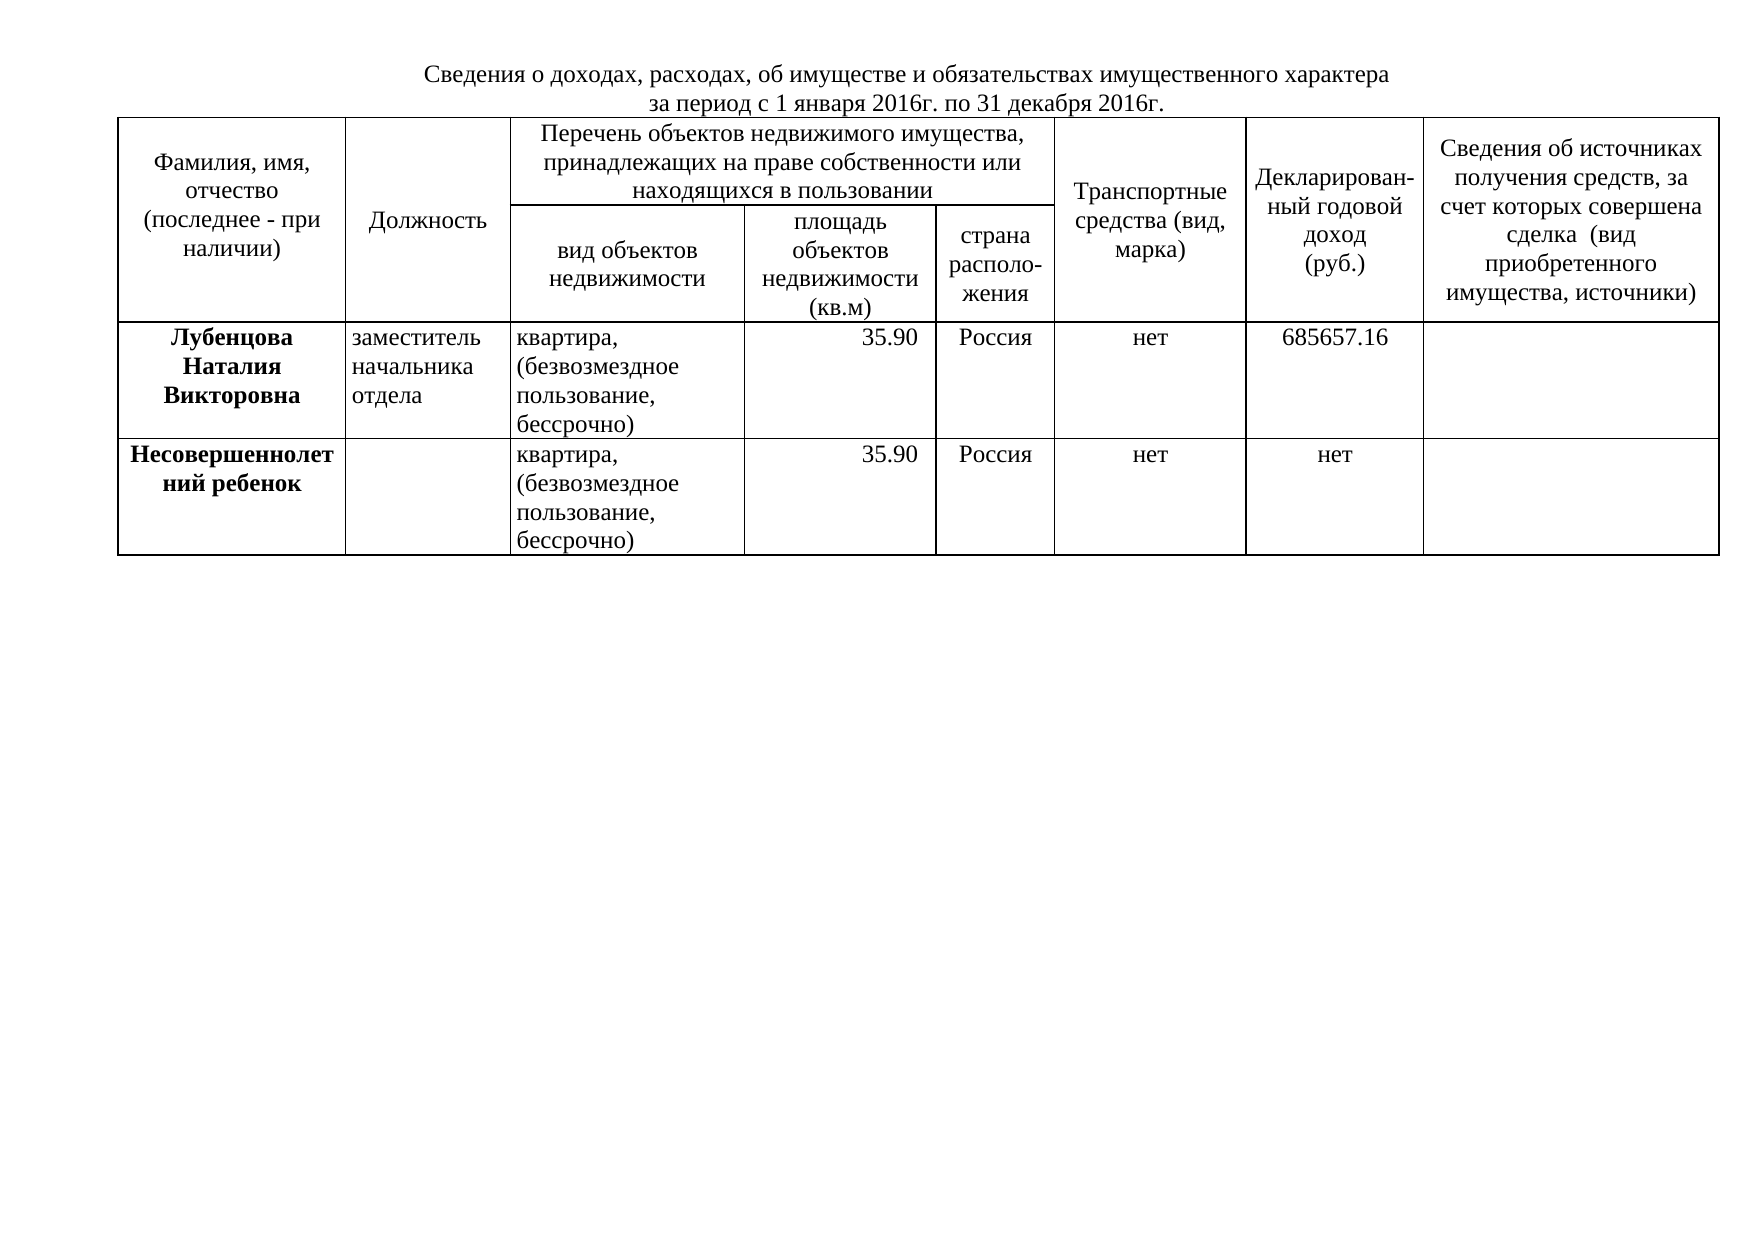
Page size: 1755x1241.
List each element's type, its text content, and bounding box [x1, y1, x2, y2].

text за период с 1 января 2016г. по 31 декабря 2016г. [118, 88, 1695, 117]
text Сведения о доходах, расходах, об имуществе и обязательствах имущественного характера [118, 59, 1695, 88]
table_cell заместитель начальника отдела [346, 323, 510, 437]
table_cell Лубенцова Наталия Викторовна [119, 323, 345, 437]
table_cell 35.90 [745, 323, 935, 437]
table_cell Россия [937, 439, 1054, 554]
table_cell [1424, 439, 1718, 554]
table_cell [1424, 323, 1718, 437]
table_cell Россия [937, 323, 1054, 437]
table_cell 685657.16 [1247, 323, 1423, 437]
table_header Декларирован-ный годовой доход (руб.) [1247, 118, 1423, 321]
table_cell [346, 439, 510, 554]
table_cell 35.90 [745, 439, 935, 554]
table_cell нет [1055, 439, 1245, 554]
table_header Фамилия, имя, отчество (последнее - при наличии) [119, 118, 345, 321]
table_cell страна располо- жения [937, 206, 1054, 321]
table_cell вид объектов недвижимости [511, 206, 744, 321]
table_cell нет [1247, 439, 1423, 554]
table_cell Несовершеннолетний ребенок [119, 439, 345, 554]
table_header Перечень объектов недвижимого имущества, принадлежащих на праве собственности или находящихся в пользовании [511, 118, 1054, 204]
table_cell квартира, (безвозмездное пользование, бессрочно) [511, 323, 744, 437]
table_cell нет [1055, 323, 1245, 437]
table_cell квартира, (безвозмездное пользование, бессрочно) [511, 439, 744, 554]
table_cell площадь объектов недвижимости (кв.м) [745, 206, 935, 321]
table_header Должность [346, 118, 510, 321]
table_header Сведения об источниках получения средств, за счет которых совершена сделка (вид приобретенного имущества, источники) [1424, 118, 1718, 321]
table_header Транспортные средства (вид, марка) [1055, 118, 1245, 321]
